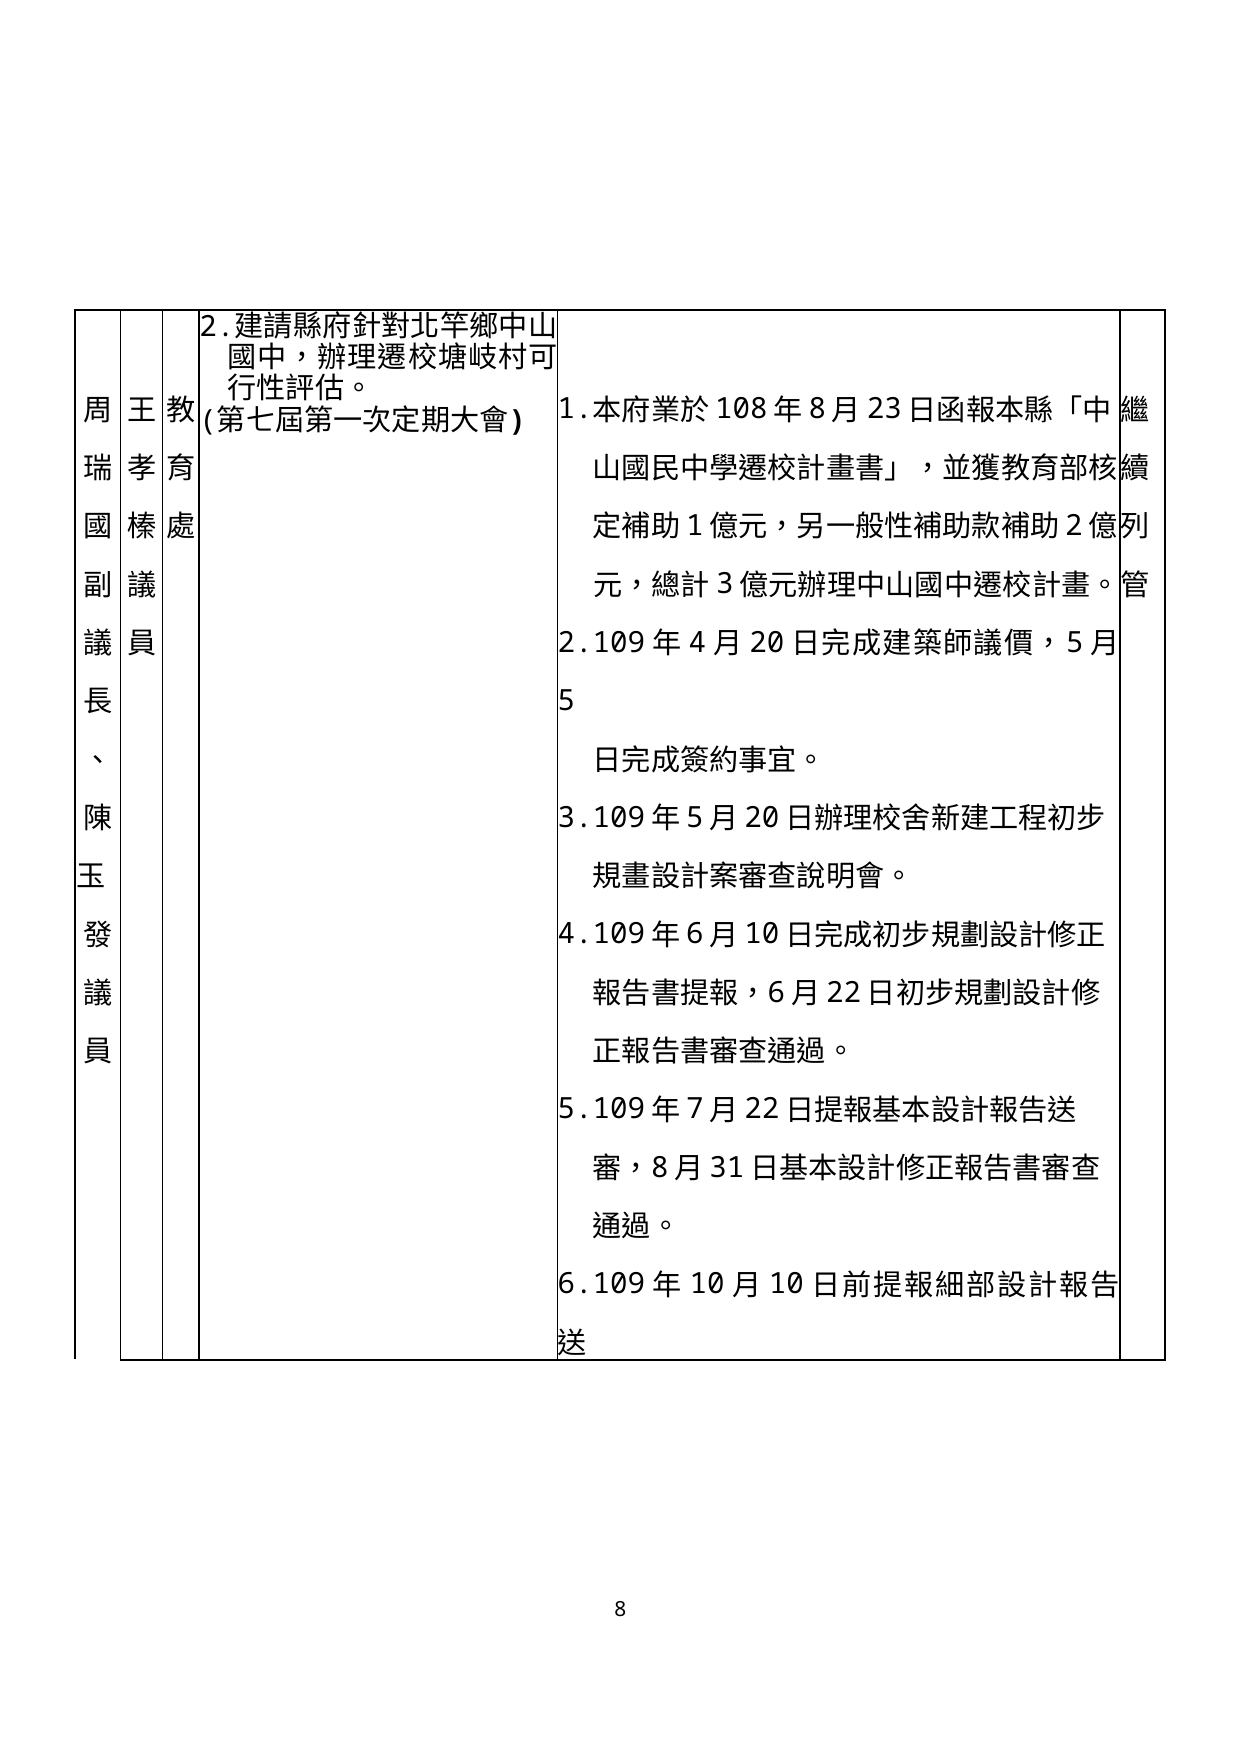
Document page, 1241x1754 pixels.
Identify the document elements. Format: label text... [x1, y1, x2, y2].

table_header 1.本府業於108年8月23日函報本縣「中 山國民中學遷校計畫書」，並獲教育部核 定補助1億元，另一般性補助款補助2億 元，總計3億元辦理中山國中遷校計畫。 2.109年4月20日完成建築師議價，5月5 日完成簽約事宜。 3.109年5月20日辦理校舍新建工程初步 規畫設計案審查說明會。 4.109年6月10日完成初步規劃設計修正 報告書提報，6月22日初步規劃設計修 正報告書審查通過。 5.109年7月22日提報基本設計報告送 審，8月31日基本設計修正報告書審查 通過。 6.109年10月10日前提報細部設計報告送 [558, 311, 1119, 1359]
table_header 繼續列管 [1121, 311, 1164, 1359]
table_header 2.建請縣府針對北竿鄉中山國中，辦理遷校塘岐村可行性評估。 (第七屆第一次定期大會) [200, 311, 557, 1359]
table_header 王孝榛議員 [121, 311, 162, 1359]
table_header 周瑞國副議長 、 陳玉 發議員 [76, 311, 120, 1359]
table_header 教育處 [163, 311, 198, 1359]
